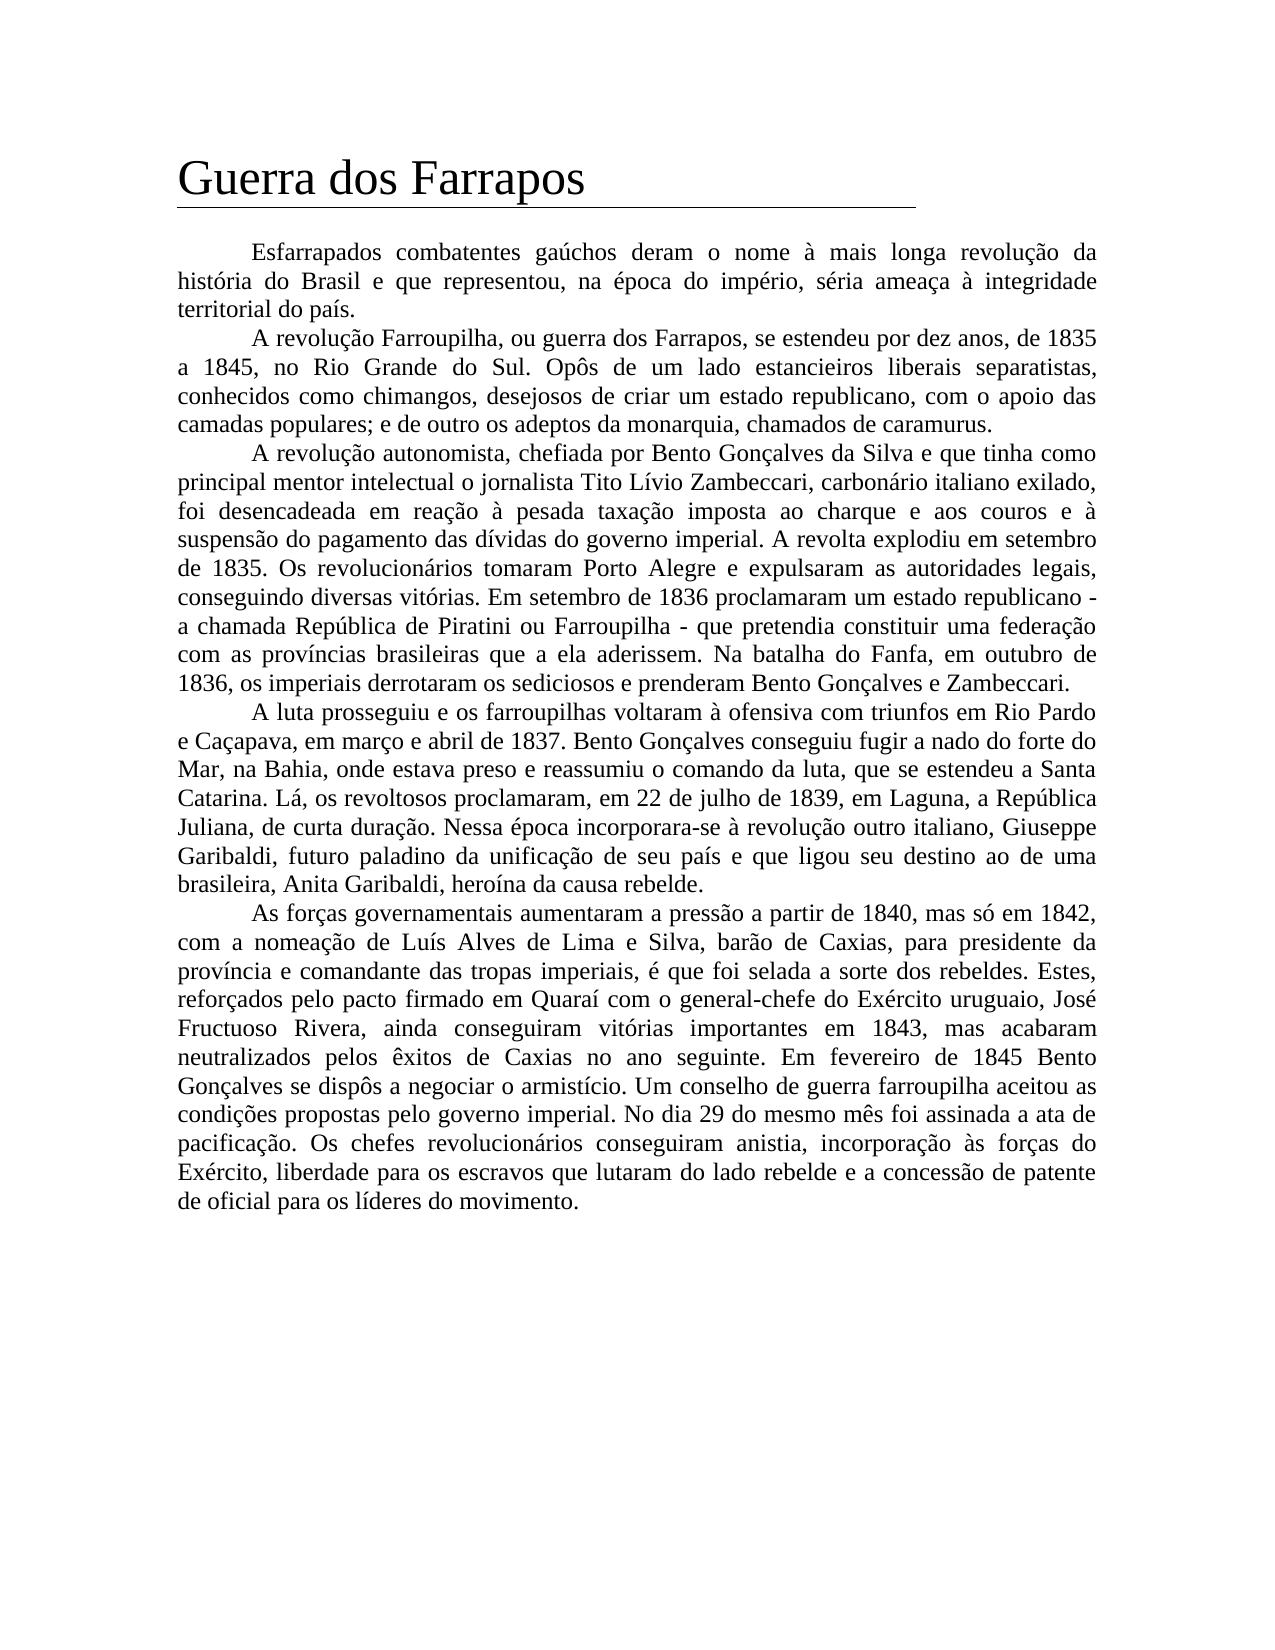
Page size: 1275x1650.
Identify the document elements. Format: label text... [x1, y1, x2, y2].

text As forças governamentais aumentaram a pressão a partir de 1840, mas só em 1842, com a nomeação de Luís Alves de Lima e Silva, barão de Caxias, para presidente da província e comandante das tropas imperiais, é que foi selada a sorte dos rebeldes. Estes, reforçados pelo pacto firmado em Quaraí com o general-chefe do Exército uruguaio, José Fructuoso Rivera, ainda conseguiram vitórias importantes em 1843, mas acabaram neutralizados pelos êxitos de Caxias no ano seguinte. Em fevereiro de 1845 Bento Gonçalves se dispôs a negociar o armistício. Um conselho de guerra farroupilha aceitou as condições propostas pelo governo imperial. No dia 29 do mesmo mês foi assinada a ata de pacificação. Os chefes revolucionários conseguiram anistia, incorporação às forças do Exército, liberdade para os escravos que lutaram do lado rebelde e a concessão de patente de oficial para os líderes do movimento. [177, 898, 1098, 1214]
text A revolução autonomista, chefiada por Bento Gonçalves da Silva e que tinha como principal mentor intelectual o jornalista Tito Lívio Zambeccari, carbonário italiano exilado, foi desencadeada em reação à pesada taxação imposta ao charque e aos couros e à suspensão do pagamento das dívidas do governo imperial. A revolta explodiu em setembro de 1835. Os revolucionários tomaram Porto Alegre e expulsaram as autoridades legais, conseguindo diversas vitórias. Em setembro de 1836 proclamaram um estado republicano - a chamada República de Piratini ou Farroupilha - que pretendia constituir uma federação com as províncias brasileiras que a ela aderissem. Na batalha do Fanfa, em outubro de 1836, os imperiais derrotaram os sediciosos e prenderam Bento Gonçalves e Zambeccari. [177, 438, 1098, 697]
text A revolução Farroupilha, ou guerra dos Farrapos, se estendeu por dez anos, de 1835 a 1845, no Rio Grande do Sul. Opôs de um lado estancieiros liberais separatistas, conhecidos como chimangos, desejosos de criar um estado republicano, com o apoio das camadas populares; e de outro os adeptos da monarquia, chamados de caramurus. [177, 323, 1098, 438]
subtitle Guerra dos Farrapos [177, 148, 916, 207]
text A luta prosseguiu e os farroupilhas voltaram à ofensiva com triunfos em Rio Pardo e Caçapava, em março e abril de 1837. Bento Gonçalves conseguiu fugir a nado do forte do Mar, na Bahia, onde estava preso e reassumiu o comando da luta, que se estendeu a Santa Catarina. Lá, os revoltosos proclamaram, em 22 de julho de 1839, em Laguna, a República Juliana, de curta duração. Nessa época incorporara-se à revolução outro italiano, Giuseppe Garibaldi, futuro paladino da unificação de seu país e que ligou seu destino ao de uma brasileira, Anita Garibaldi, heroína da causa rebelde. [177, 697, 1098, 898]
text Esfarrapados combatentes gaúchos deram o nome à mais longa revolução da história do Brasil e que representou, na época do império, séria ameaça à integridade territorial do país. [177, 237, 1098, 323]
